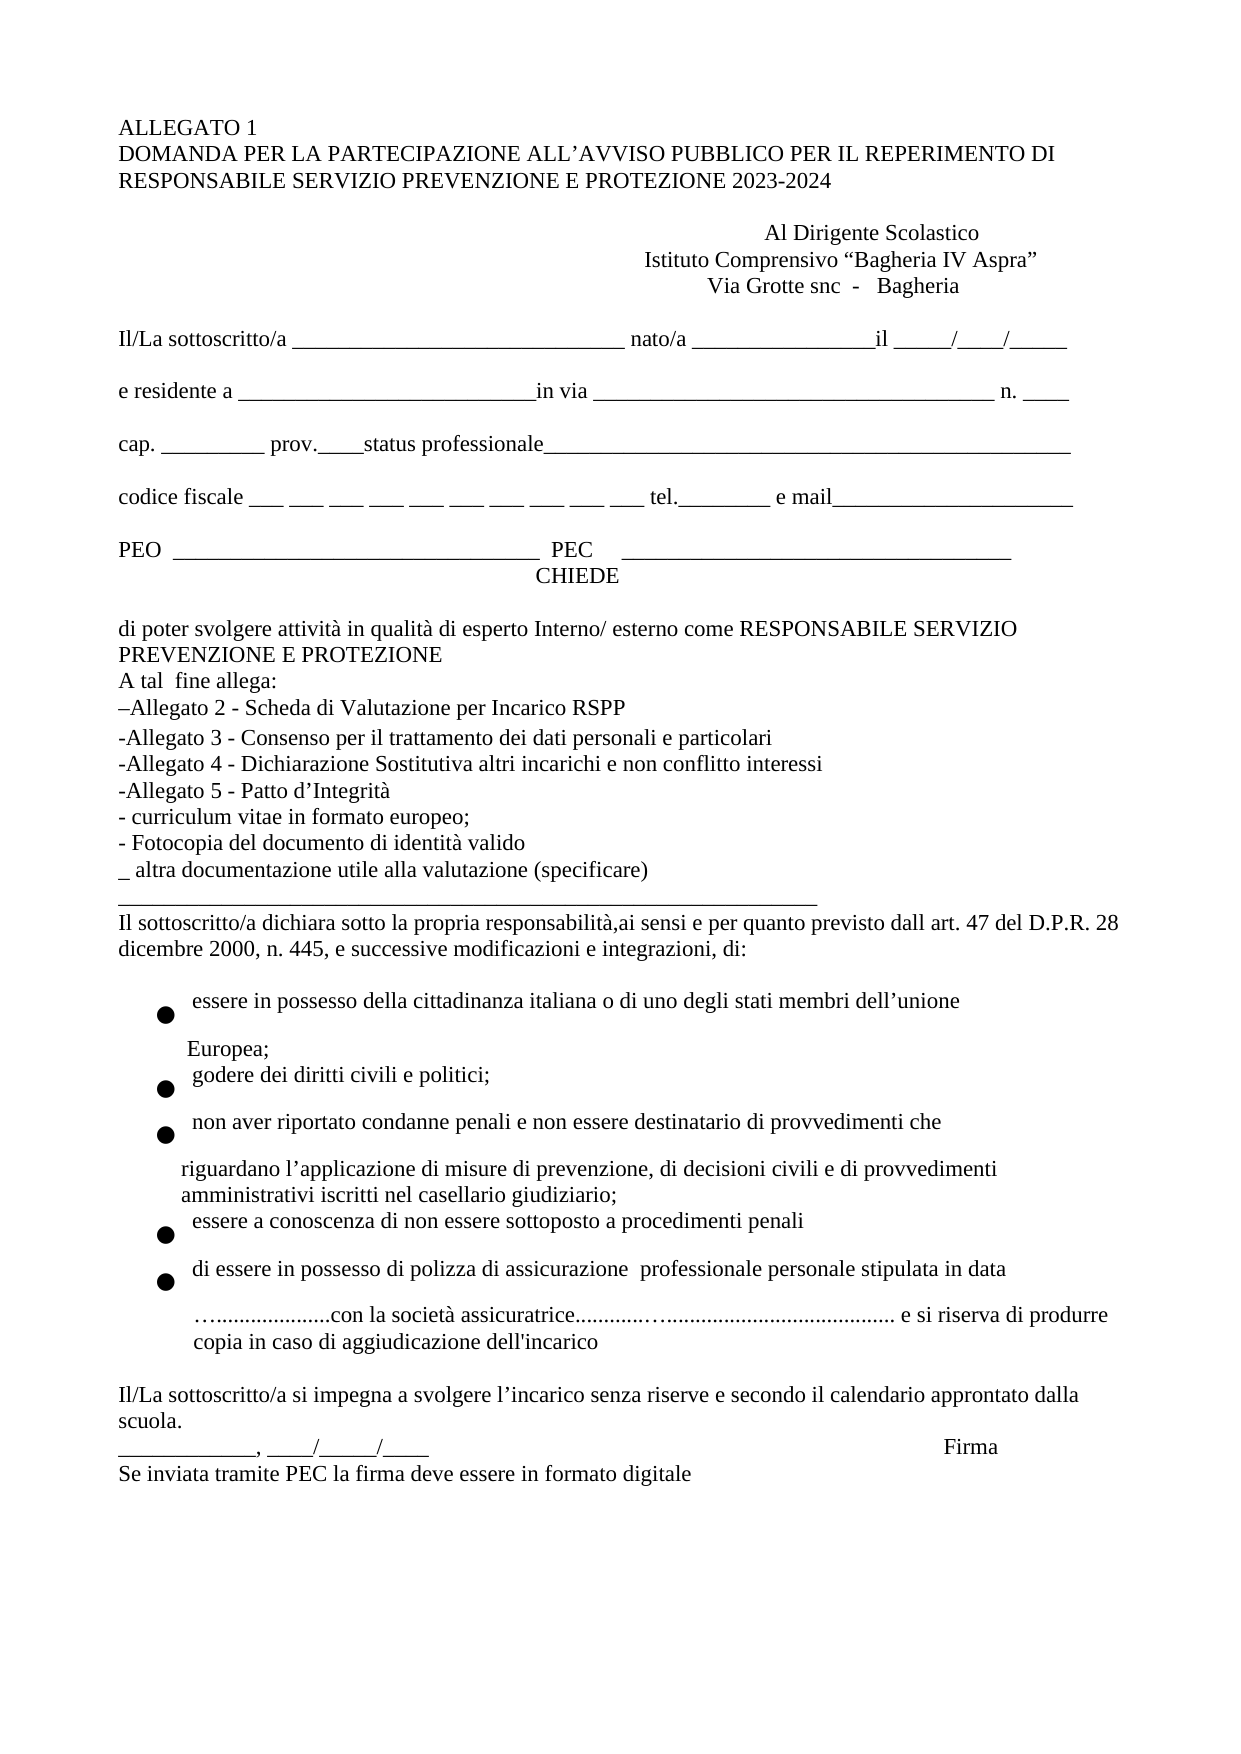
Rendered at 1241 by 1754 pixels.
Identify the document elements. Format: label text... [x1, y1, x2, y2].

subtitle essere a conoscenza di non essere sottoposto a procedimenti penali [156, 1208, 1122, 1254]
subtitle -Allegato 3 - Consenso per il trattamento dei dati personali e particolari [118, 724, 1122, 750]
subtitle A tal fine allega: [118, 667, 1122, 694]
subtitle CHIEDE [118, 562, 1122, 588]
subtitle Al Dirigente Scolastico [118, 219, 1122, 246]
subtitle ____________, ____/_____/____ Firma [118, 1433, 1122, 1460]
subtitle ALLEGATO 1 [118, 114, 1122, 140]
subtitle di essere in possesso di polizza di assicurazione professionale personale stipulata in data …....................con la società assicuratrice............…........................................ e si riserva di produrre copia in caso di aggiudicazione dell'incarico [156, 1254, 1122, 1354]
subtitle non aver riportato condanne penali e non essere destinatario di provvedimenti che [156, 1108, 1122, 1155]
subtitle Se inviata tramite PEC la firma deve essere in formato digitale [118, 1460, 1122, 1486]
subtitle Il/La sottoscritto/a si impegna a svolgere l’incarico senza riserve e secondo il calendario approntato dalla scuola. [118, 1381, 1122, 1433]
subtitle cap. _________ prov.____status professionale______________________________________________ [118, 430, 1122, 457]
subtitle -Allegato 5 - Patto d’Integrità [118, 777, 1122, 803]
subtitle PEO ________________________________ PEC __________________________________ [118, 536, 1122, 562]
subtitle _____________________________________________________________ [118, 882, 1122, 908]
subtitle - curriculum vitae in formato europeo; [118, 803, 1122, 829]
subtitle codice fiscale ___ ___ ___ ___ ___ ___ ___ ___ ___ ___ tel.________ e mail_____________________ [118, 483, 1122, 509]
subtitle –Allegato 2 - Scheda di Valutazione per Incarico RSPP [118, 694, 1122, 720]
subtitle Istituto Comprensivo “Bagheria IV Aspra” [118, 246, 1122, 272]
subtitle godere dei diritti civili e politici; [156, 1061, 1122, 1108]
subtitle - Fotocopia del documento di identità valido [118, 829, 1122, 856]
subtitle riguardano l’applicazione di misure di prevenzione, di decisioni civili e di provvedimenti [118, 1155, 1122, 1181]
subtitle Il sottoscritto/a dichiara sotto la propria responsabilità,ai sensi e per quanto previsto dall art. 47 del D.P.R. 28 dicembre 2000, n. 445, e successive modificazioni e integrazioni, di: [118, 908, 1122, 961]
subtitle Via Grotte snc - Bagheria [118, 272, 1122, 298]
subtitle amministrativi iscritti nel casellario giudiziario; [118, 1181, 1122, 1208]
subtitle DOMANDA PER LA PARTECIPAZIONE ALL’AVVISO PUBBLICO PER IL REPERIMENTO DI RESPONSABILE SERVIZIO PREVENZIONE E PROTEZIONE 2023-2024 [118, 140, 1122, 193]
subtitle di poter svolgere attività in qualità di esperto Interno/ esterno come RESPONSABILE SERVIZIO PREVENZIONE E PROTEZIONE [118, 615, 1122, 667]
subtitle essere in possesso della cittadinanza italiana o di uno degli stati membri dell’unione [156, 988, 1122, 1034]
subtitle e residente a __________________________in via ___________________________________ n. ____ [118, 378, 1122, 404]
subtitle -Allegato 4 - Dichiarazione Sostitutiva altri incarichi e non conflitto interessi [118, 750, 1122, 777]
subtitle _ altra documentazione utile alla valutazione (specificare) [118, 856, 1122, 882]
subtitle Europea; [118, 1034, 1122, 1061]
subtitle Il/La sottoscritto/a _____________________________ nato/a ________________il _____/____/_____ [118, 325, 1122, 351]
